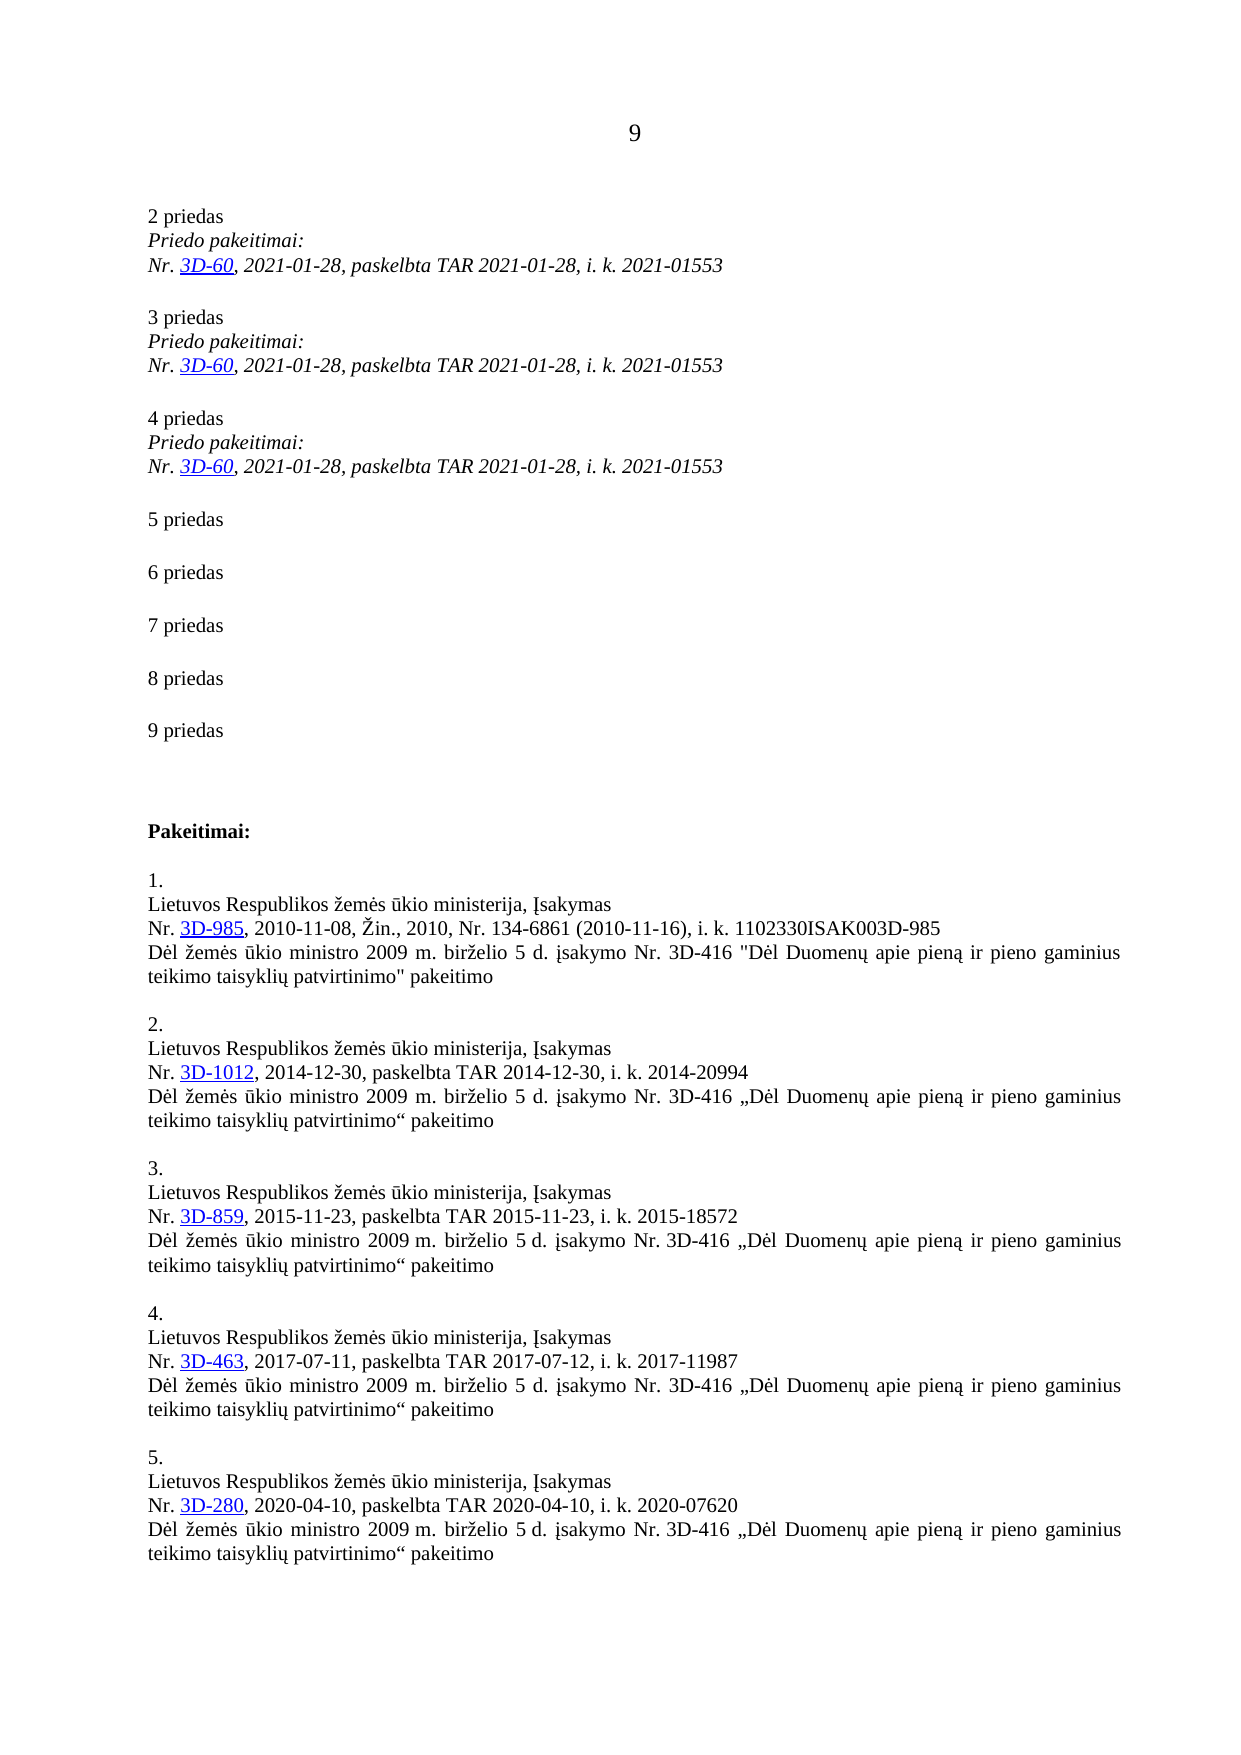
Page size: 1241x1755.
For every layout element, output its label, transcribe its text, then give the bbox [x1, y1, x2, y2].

text 9 priedas [148, 718, 1122, 742]
text Priedo pakeitimai: [148, 430, 1122, 454]
text Nr. 3D-463, 2017-07-11, paskelbta TAR 2017-07-12, i. k. 2017-11987 [148, 1349, 1122, 1373]
text Nr. 3D-280, 2020-04-10, paskelbta TAR 2020-04-10, i. k. 2020-07620 [148, 1493, 1122, 1517]
text Nr. 3D-60, 2021-01-28, paskelbta TAR 2021-01-28, i. k. 2021-01553 [148, 353, 1122, 377]
text Nr. 3D-985, 2010-11-08, Žin., 2010, Nr. 134-6861 (2010-11-16), i. k. 1102330ISAK003D-985 [148, 916, 1122, 940]
text Dėl žemės ūkio ministro 2009 m. birželio 5 d. įsakymo Nr. 3D-416 „Dėl Duomenų apie pieną ir pieno gaminius teikimo taisyklių patvirtinimo“ pakeitimo [148, 1228, 1122, 1277]
text Pakeitimai: [148, 819, 1122, 843]
text Nr. 3D-1012, 2014-12-30, paskelbta TAR 2014-12-30, i. k. 2014-20994 [148, 1060, 1122, 1084]
text 1. [148, 867, 1122, 892]
text Nr. 3D-60, 2021-01-28, paskelbta TAR 2021-01-28, i. k. 2021-01553 [148, 252, 1122, 277]
text Lietuvos Respublikos žemės ūkio ministerija, Įsakymas [148, 1469, 1122, 1493]
text 3. [148, 1156, 1122, 1180]
text Lietuvos Respublikos žemės ūkio ministerija, Įsakymas [148, 892, 1122, 916]
text Lietuvos Respublikos žemės ūkio ministerija, Įsakymas [148, 1325, 1122, 1349]
text Priedo pakeitimai: [148, 329, 1122, 353]
text 2 priedas [148, 204, 1122, 228]
text Dėl žemės ūkio ministro 2009 m. birželio 5 d. įsakymo Nr. 3D-416 "Dėl Duomenų apie pieną ir pieno gaminius teikimo taisyklių patvirtinimo" pakeitimo [148, 940, 1122, 988]
text 8 priedas [148, 666, 1122, 690]
text Lietuvos Respublikos žemės ūkio ministerija, Įsakymas [148, 1036, 1122, 1060]
text 4 priedas [148, 406, 1122, 430]
text 3 priedas [148, 305, 1122, 329]
text 7 priedas [148, 613, 1122, 637]
text 6 priedas [148, 560, 1122, 584]
text Nr. 3D-859, 2015-11-23, paskelbta TAR 2015-11-23, i. k. 2015-18572 [148, 1204, 1122, 1228]
text 2. [148, 1012, 1122, 1036]
text 4. [148, 1301, 1122, 1325]
text Lietuvos Respublikos žemės ūkio ministerija, Įsakymas [148, 1180, 1122, 1204]
text Dėl žemės ūkio ministro 2009 m. birželio 5 d. įsakymo Nr. 3D-416 „Dėl Duomenų apie pieną ir pieno gaminius teikimo taisyklių patvirtinimo“ pakeitimo [148, 1517, 1122, 1565]
text Priedo pakeitimai: [148, 228, 1122, 252]
text 5 priedas [148, 507, 1122, 531]
text Dėl žemės ūkio ministro 2009 m. birželio 5 d. įsakymo Nr. 3D-416 „Dėl Duomenų apie pieną ir pieno gaminius teikimo taisyklių patvirtinimo“ pakeitimo [148, 1373, 1122, 1421]
text Dėl žemės ūkio ministro 2009 m. birželio 5 d. įsakymo Nr. 3D-416 „Dėl Duomenų apie pieną ir pieno gaminius teikimo taisyklių patvirtinimo“ pakeitimo [148, 1084, 1122, 1132]
text 5. [148, 1445, 1122, 1469]
text Nr. 3D-60, 2021-01-28, paskelbta TAR 2021-01-28, i. k. 2021-01553 [148, 454, 1122, 478]
